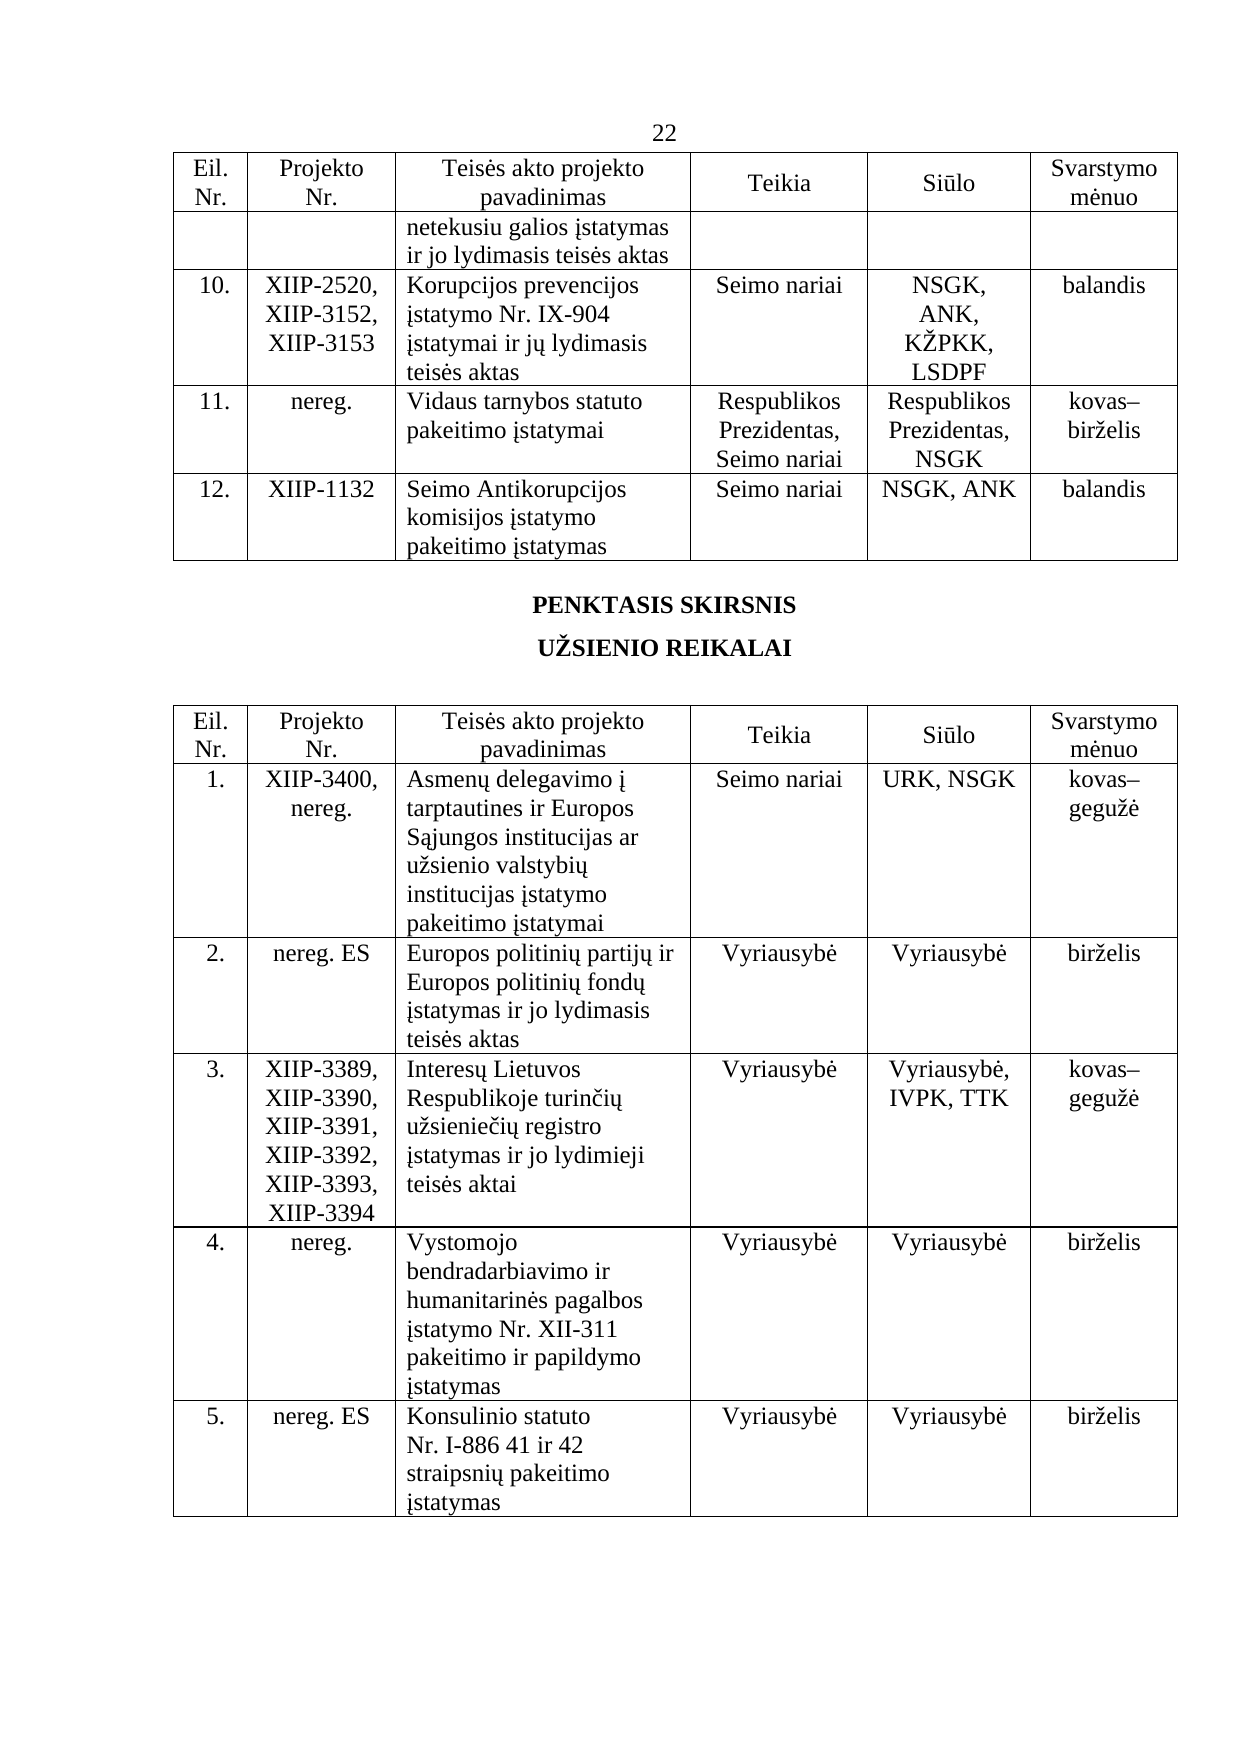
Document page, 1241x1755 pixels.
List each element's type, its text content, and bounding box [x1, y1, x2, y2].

table_cell URK, NSGK [868, 764, 1030, 937]
table_cell Konsulinio statuto Nr. I-886 41 ir 42 straipsnių pakeitimo įstatymas [396, 1401, 690, 1516]
table_header Eil. Nr. [174, 153, 247, 211]
table_cell [868, 212, 1030, 269]
table_cell 5. [174, 1401, 247, 1516]
table_cell kovas– birželis [1031, 386, 1177, 473]
table_cell Vyriausybė [691, 1401, 867, 1516]
table_cell Asmenų delegavimo į tarptautines ir Europos Sąjungos institucijas ar užsienio valstybių institucijas įstatymo pakeitimo įstatymai [396, 764, 690, 937]
table_cell nereg. [248, 386, 395, 473]
table_cell Europos politinių partijų ir Europos politinių fondų įstatymas ir jo lydimasis teisės aktas [396, 938, 690, 1053]
table_cell Seimo nariai [691, 764, 867, 937]
table_cell [174, 212, 247, 269]
table_cell 11. [174, 386, 247, 473]
table_cell XIIP-3400, nereg. [248, 764, 395, 937]
table_cell XIIP-3389, XIIP-3390, XIIP-3391, XIIP-3392, XIIP-3393, XIIP-3394 [248, 1054, 395, 1226]
table_cell NSGK, ANK [868, 474, 1030, 560]
table_header Siūlo [868, 706, 1030, 763]
table_cell birželis [1031, 1401, 1177, 1516]
table_cell NSGK, ANK, KŽPKK, LSDPF [868, 270, 1030, 385]
table_cell XIIP-2520, XIIP-3152, XIIP-3153 [248, 270, 395, 385]
table_cell Vystomojo bendradarbiavimo ir humanitarinės pagalbos įstatymo Nr. XII-311 pakeitimo ir papildymo įstatymas [396, 1228, 690, 1400]
table_header Siūlo [868, 153, 1030, 211]
table_cell 4. [174, 1228, 247, 1400]
table_cell kovas– gegužė [1031, 1054, 1177, 1226]
table_cell nereg. ES [248, 938, 395, 1053]
table_cell [1031, 212, 1177, 269]
table_cell Korupcijos prevencijos įstatymo Nr. IX-904 įstatymai ir jų lydimasis teisės aktas [396, 270, 690, 385]
text PENKTASIS SKIRSNIS [177, 590, 1152, 618]
table_cell Respublikos Prezidentas, NSGK [868, 386, 1030, 473]
table_header Teisės akto projekto pavadinimas [396, 153, 690, 211]
table_cell Seimo nariai [691, 270, 867, 385]
table_header Svarstymo mėnuo [1031, 706, 1177, 763]
table_cell balandis [1031, 474, 1177, 560]
table_cell birželis [1031, 938, 1177, 1053]
table_cell Vyriausybė [691, 1228, 867, 1400]
table_cell nereg. ES [248, 1401, 395, 1516]
table_cell balandis [1031, 270, 1177, 385]
table_cell birželis [1031, 1228, 1177, 1400]
table_header Teisės akto projekto pavadinimas [396, 706, 690, 763]
table_cell Seimo Antikorupcijos komisijos įstatymo pakeitimo įstatymas [396, 474, 690, 560]
table_cell kovas– gegužė [1031, 764, 1177, 937]
table_cell netekusiu galios įstatymas ir jo lydimasis teisės aktas [396, 212, 690, 269]
table_cell Interesų Lietuvos Respublikoje turinčių užsieniečių registro įstatymas ir jo lydimieji teisės aktai [396, 1054, 690, 1226]
table_cell Respublikos Prezidentas, Seimo nariai [691, 386, 867, 473]
table_header Projekto Nr. [248, 706, 395, 763]
table_cell Vyriausybė [868, 938, 1030, 1053]
table_header Teikia [691, 153, 867, 211]
table_cell 2. [174, 938, 247, 1053]
table_cell Vyriausybė [691, 938, 867, 1053]
table_cell Seimo nariai [691, 474, 867, 560]
table_cell [248, 212, 395, 269]
table_cell 12. [174, 474, 247, 560]
table_cell Vyriausybė [868, 1228, 1030, 1400]
table_cell 1. [174, 764, 247, 937]
table_cell 10. [174, 270, 247, 385]
table_cell 3. [174, 1054, 247, 1226]
table_cell XIIP-1132 [248, 474, 395, 560]
table_header Svarstymo mėnuo [1031, 153, 1177, 211]
table_cell nereg. [248, 1228, 395, 1400]
table_cell Vyriausybė [868, 1401, 1030, 1516]
table_header Eil. Nr. [174, 706, 247, 763]
table_header Teikia [691, 706, 867, 763]
table_cell [691, 212, 867, 269]
text UŽSIENIO REIKALAI [177, 633, 1152, 662]
table_cell Vyriausybė, IVPK, TTK [868, 1054, 1030, 1226]
table_cell Vidaus tarnybos statuto pakeitimo įstatymai [396, 386, 690, 473]
table_header Projekto Nr. [248, 153, 395, 211]
table_cell Vyriausybė [691, 1054, 867, 1226]
